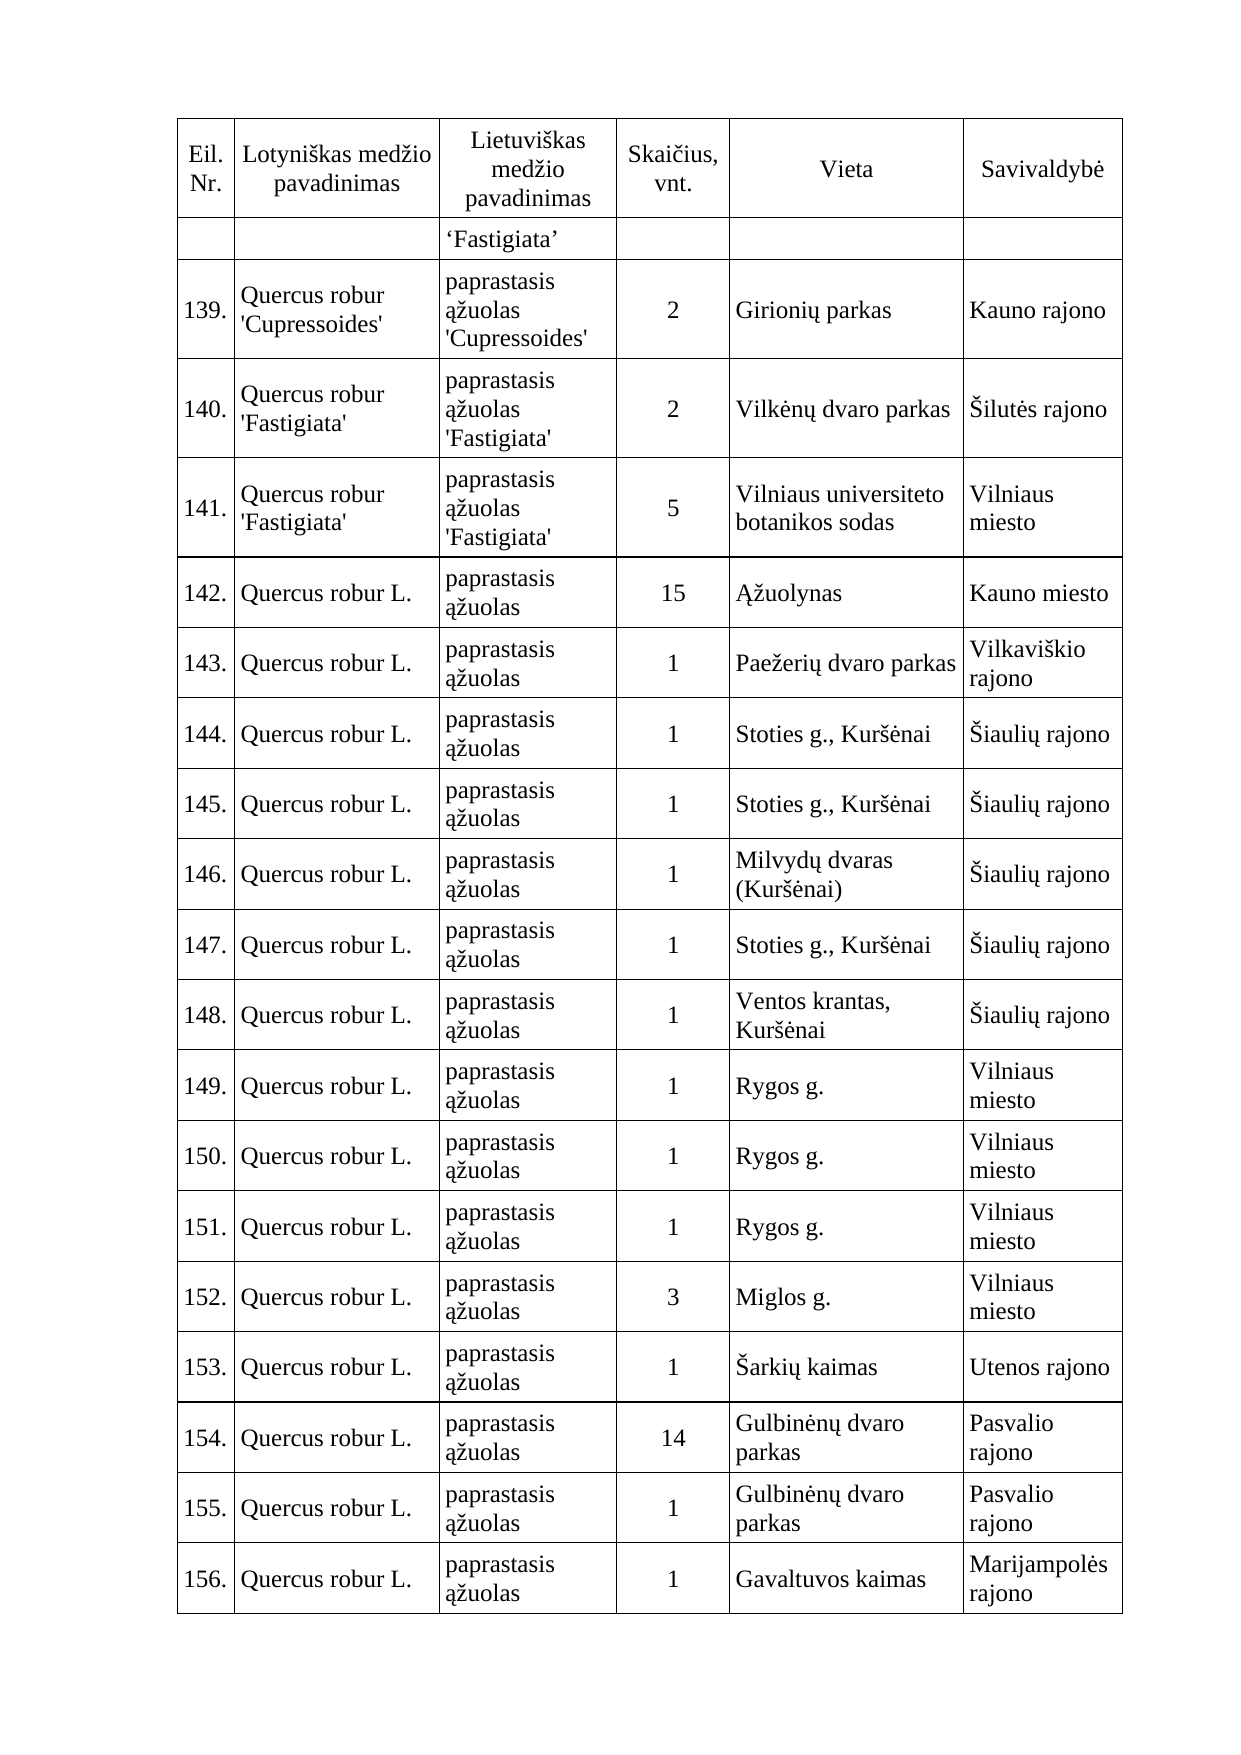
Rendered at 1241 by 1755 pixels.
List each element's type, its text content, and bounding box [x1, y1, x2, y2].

table_cell Marijampolės rajono [964, 1543, 1122, 1613]
table_cell Milvydų dvaras (Kuršėnai) [730, 839, 963, 908]
table_cell [964, 218, 1122, 259]
table_cell Gulbinėnų dvaro parkas [730, 1473, 963, 1542]
table_cell paprastasis ąžuolas [440, 769, 616, 838]
table_cell 142. [178, 558, 234, 627]
table_cell 148. [178, 980, 234, 1049]
table_cell Quercus robur L. [235, 698, 439, 768]
table_cell 2 [617, 359, 729, 457]
table_cell Rygos g. [730, 1121, 963, 1190]
table_cell 139. [178, 260, 234, 358]
table_cell 1 [617, 980, 729, 1049]
table_cell Vilniaus miesto [964, 1050, 1122, 1120]
table_cell Šilutės rajono [964, 359, 1122, 457]
table_cell 153. [178, 1332, 234, 1401]
table_cell 14 [617, 1403, 729, 1472]
table_cell 147. [178, 910, 234, 979]
table_cell Quercus robur L. [235, 1473, 439, 1542]
table_cell Quercus robur L. [235, 1050, 439, 1120]
table_cell Pasvalio rajono [964, 1403, 1122, 1472]
table_cell Šiaulių rajono [964, 910, 1122, 979]
table_cell 2 [617, 260, 729, 358]
table_cell 15 [617, 558, 729, 627]
table_cell Miglos g. [730, 1262, 963, 1331]
table_cell Šarkių kaimas [730, 1332, 963, 1401]
table_cell paprastasis ąžuolas [440, 980, 616, 1049]
table_cell 150. [178, 1121, 234, 1190]
table_cell Šiaulių rajono [964, 839, 1122, 908]
table_cell Ventos krantas, Kuršėnai [730, 980, 963, 1049]
table_cell 143. [178, 628, 234, 697]
table_cell Quercus robur L. [235, 980, 439, 1049]
table_cell paprastasis ąžuolas [440, 1262, 616, 1331]
table_cell Utenos rajono [964, 1332, 1122, 1401]
table_cell 144. [178, 698, 234, 768]
table_cell Quercus robur 'Fastigiata' [235, 359, 439, 457]
table_cell 151. [178, 1191, 234, 1261]
table_cell 152. [178, 1262, 234, 1331]
table_cell 141. [178, 458, 234, 556]
table_header Skaičius, vnt. [617, 119, 729, 217]
table_header Vieta [730, 119, 963, 217]
table_cell 1 [617, 1191, 729, 1261]
table_cell Kauno miesto [964, 558, 1122, 627]
table_cell paprastasis ąžuolas [440, 1191, 616, 1261]
table_cell [235, 218, 439, 259]
table_header Lotyniškas medžio pavadinimas [235, 119, 439, 217]
table_cell Girionių parkas [730, 260, 963, 358]
table_cell 156. [178, 1543, 234, 1613]
table_cell 3 [617, 1262, 729, 1331]
table_cell 1 [617, 1050, 729, 1120]
table_cell 155. [178, 1473, 234, 1542]
table_cell Paežerių dvaro parkas [730, 628, 963, 697]
table_cell Stoties g., Kuršėnai [730, 698, 963, 768]
table_cell Pasvalio rajono [964, 1473, 1122, 1542]
table_cell 1 [617, 1543, 729, 1613]
table_header Eil. Nr. [178, 119, 234, 217]
table_cell Quercus robur L. [235, 1262, 439, 1331]
table_cell [617, 218, 729, 259]
table_cell 1 [617, 698, 729, 768]
table_cell 1 [617, 910, 729, 979]
table_header Savivaldybė [964, 119, 1122, 217]
table_cell Quercus robur 'Cupressoides' [235, 260, 439, 358]
table_cell 146. [178, 839, 234, 908]
table_cell paprastasis ąžuolas 'Fastigiata' [440, 458, 616, 556]
table_cell Quercus robur L. [235, 1332, 439, 1401]
table_cell 1 [617, 1332, 729, 1401]
table_cell ‘Fastigiata’ [440, 218, 616, 259]
table_cell Gavaltuvos kaimas [730, 1543, 963, 1613]
table_cell Quercus robur L. [235, 628, 439, 697]
table_cell Rygos g. [730, 1050, 963, 1120]
table_cell Rygos g. [730, 1191, 963, 1261]
table_cell Vilniaus miesto [964, 1121, 1122, 1190]
table_cell Vilniaus miesto [964, 1191, 1122, 1261]
table_cell Quercus robur L. [235, 1191, 439, 1261]
table_cell Vilkėnų dvaro parkas [730, 359, 963, 457]
table_cell Ąžuolynas [730, 558, 963, 627]
table_cell 1 [617, 628, 729, 697]
table_cell paprastasis ąžuolas [440, 1543, 616, 1613]
table_cell 1 [617, 769, 729, 838]
table_cell 5 [617, 458, 729, 556]
table_cell paprastasis ąžuolas 'Cupressoides' [440, 260, 616, 358]
table_cell Šiaulių rajono [964, 769, 1122, 838]
table_cell Quercus robur L. [235, 839, 439, 908]
table_cell paprastasis ąžuolas [440, 1403, 616, 1472]
table_cell Vilniaus universiteto botanikos sodas [730, 458, 963, 556]
table_cell Quercus robur L. [235, 1403, 439, 1472]
table_cell paprastasis ąžuolas [440, 558, 616, 627]
table_cell paprastasis ąžuolas [440, 698, 616, 768]
table_cell paprastasis ąžuolas [440, 910, 616, 979]
table_cell 154. [178, 1403, 234, 1472]
table_cell 1 [617, 839, 729, 908]
table_cell 149. [178, 1050, 234, 1120]
table_cell paprastasis ąžuolas [440, 839, 616, 908]
table_cell Quercus robur 'Fastigiata' [235, 458, 439, 556]
table_cell paprastasis ąžuolas 'Fastigiata' [440, 359, 616, 457]
table_cell Quercus robur L. [235, 1121, 439, 1190]
table_cell 1 [617, 1473, 729, 1542]
table_cell paprastasis ąžuolas [440, 1050, 616, 1120]
table_cell Stoties g., Kuršėnai [730, 910, 963, 979]
table_cell Gulbinėnų dvaro parkas [730, 1403, 963, 1472]
table_header Lietuviškas medžio pavadinimas [440, 119, 616, 217]
table_cell [178, 218, 234, 259]
table_cell Vilkaviškio rajono [964, 628, 1122, 697]
table_cell [730, 218, 963, 259]
table_cell 140. [178, 359, 234, 457]
table_cell paprastasis ąžuolas [440, 1473, 616, 1542]
table_cell 1 [617, 1121, 729, 1190]
table_cell Kauno rajono [964, 260, 1122, 358]
table_cell Vilniaus miesto [964, 1262, 1122, 1331]
table_cell Quercus robur L. [235, 1543, 439, 1613]
table_cell 145. [178, 769, 234, 838]
table_cell paprastasis ąžuolas [440, 1121, 616, 1190]
table_cell Quercus robur L. [235, 769, 439, 838]
table_cell Quercus robur L. [235, 558, 439, 627]
table_cell paprastasis ąžuolas [440, 628, 616, 697]
table_cell paprastasis ąžuolas [440, 1332, 616, 1401]
table_cell Šiaulių rajono [964, 698, 1122, 768]
table_cell Stoties g., Kuršėnai [730, 769, 963, 838]
table_cell Quercus robur L. [235, 910, 439, 979]
table_cell Vilniaus miesto [964, 458, 1122, 556]
table_cell Šiaulių rajono [964, 980, 1122, 1049]
